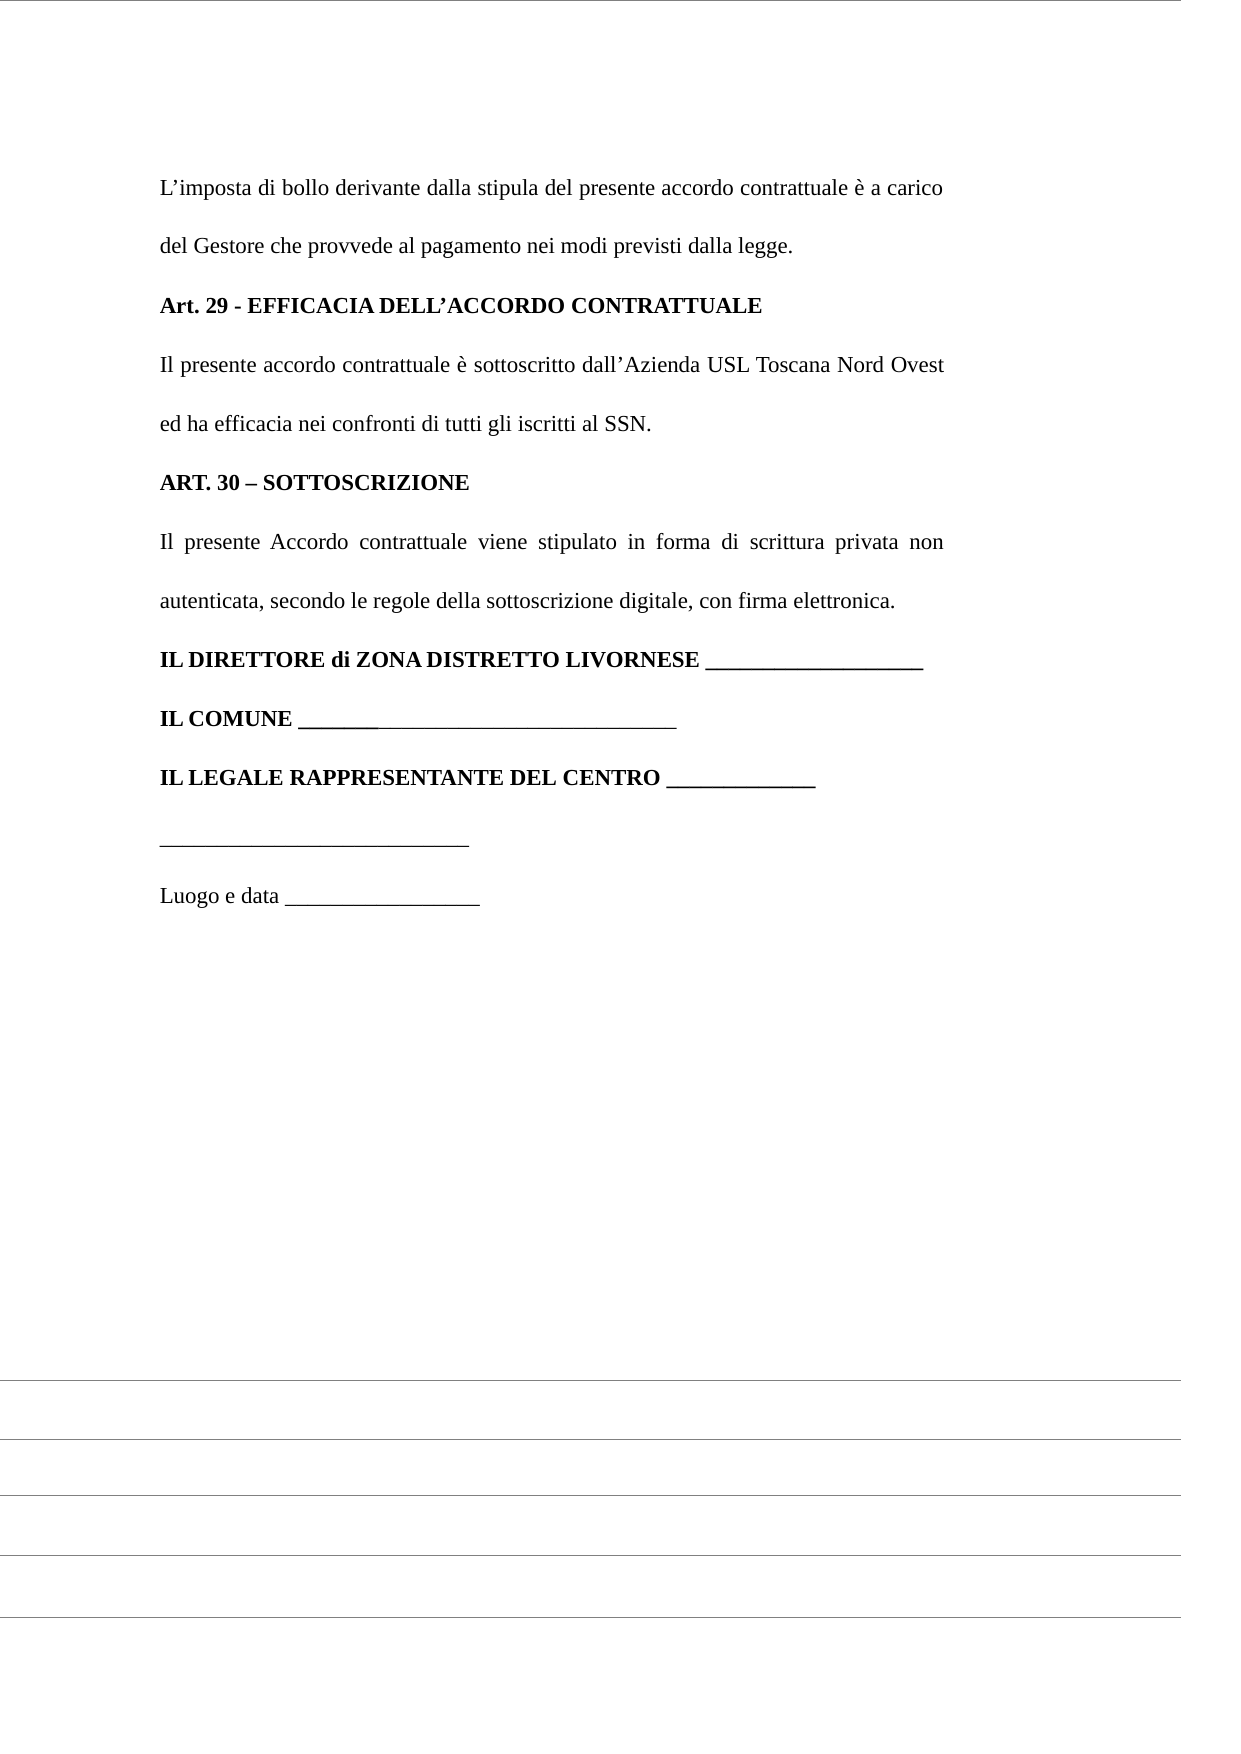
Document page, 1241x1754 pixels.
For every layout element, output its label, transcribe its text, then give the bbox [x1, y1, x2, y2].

text Il presente accordo contrattuale è sottoscritto dall’Azienda USL Toscana Nord Ovest ed ha efficacia nei confronti di tutti gli iscritti al SSN. [159, 325, 945, 443]
text L’imposta di bollo derivante dalla stipula del presente accordo contrattuale è a carico del Gestore che provvede al pagamento nei modi previsti dalla legge. [159, 148, 945, 266]
text ___________________________ [159, 797, 942, 856]
text Il presente Accordo contrattuale viene stipulato in forma di scrittura privata non autenticata, secondo le regole della sottoscrizione digitale, con firma elettronica. [159, 502, 945, 620]
text Art. 29 - EFFICACIA DELL’ACCORDO CONTRATTUALE [159, 266, 945, 325]
text ART. 30 – SOTTOSCRIZIONE [159, 443, 945, 502]
text IL LEGALE RAPPRESENTANTE DEL CENTRO _____________ [159, 738, 942, 797]
text Luogo e data _________________ [159, 856, 942, 916]
text IL DIRETTORE di ZONA DISTRETTO LIVORNESE ___________________ [159, 620, 942, 679]
text IL COMUNE _________________________________ [159, 679, 942, 738]
